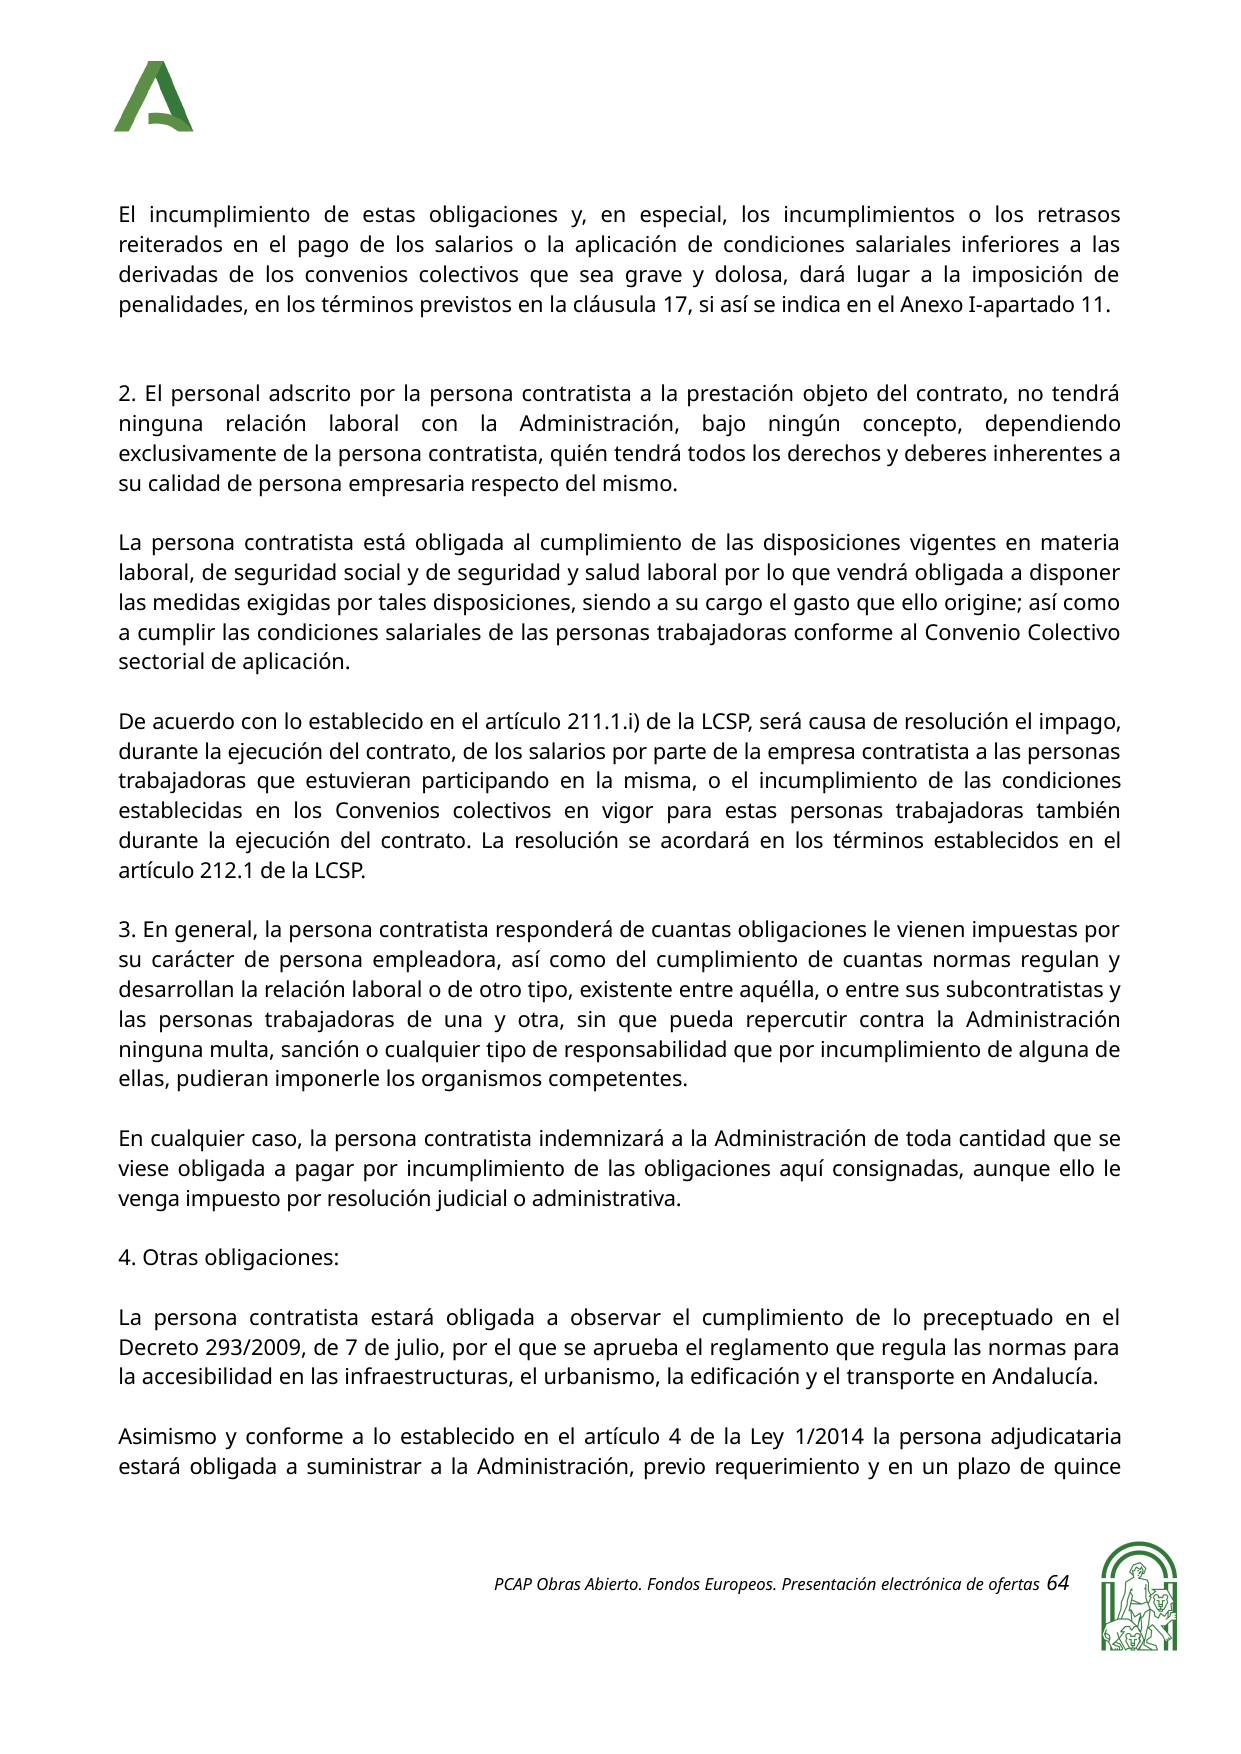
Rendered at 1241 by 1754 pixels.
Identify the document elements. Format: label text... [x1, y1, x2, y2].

text Asimismo y conforme a lo establecido en el artículo 4 de la Ley 1/2014 la persona adjudicataria estará obligada a suministrar a la Administración, previo requerimiento y en un plazo de quince [118, 1421, 1122, 1481]
text 4. Otras obligaciones: [118, 1242, 1122, 1272]
text La persona contratista estará obligada a observar el cumplimiento de lo preceptuado en el Decreto 293/2009, de 7 de julio, por el que se aprueba el reglamento que regula las normas para la accesibilidad en las infraestructuras, el urbanismo, la edificación y el transporte en Andalucía. [118, 1302, 1122, 1391]
picture [1100, 1540, 1178, 1652]
text 3. En general, la persona contratista responderá de cuantas obligaciones le vienen impuestas por su carácter de persona empleadora, así como del cumplimiento de cuantas normas regulan y desarrollan la relación laboral o de otro tipo, existente entre aquélla, o entre sus subcontratistas y las personas trabajadoras de una y otra, sin que pueda repercutir contra la Administración ninguna multa, sanción o cualquier tipo de responsabilidad que por incumplimiento de alguna de ellas, pudieran imponerle los organismos competentes. [118, 914, 1122, 1093]
text El incumplimiento de estas obligaciones y, en especial, los incumplimientos o los retrasos reiterados en el pago de los salarios o la aplicación de condiciones salariales inferiores a las derivadas de los convenios colectivos que sea grave y dolosa, dará lugar a la imposición de penalidades, en los términos previstos en la cláusula 17, si así se indica en el Anexo I-apartado 11. [118, 199, 1122, 319]
text De acuerdo con lo establecido en el artículo 211.1.i) de la LCSP, será causa de resolución el impago, durante la ejecución del contrato, de los salarios por parte de la empresa contratista a las personas trabajadoras que estuvieran participando en la misma, o el incumplimiento de las condiciones establecidas en los Convenios colectivos en vigor para estas personas trabajadoras también durante la ejecución del contrato. La resolución se acordará en los términos establecidos en el artículo 212.1 de la LCSP. [118, 706, 1122, 885]
text En cualquier caso, la persona contratista indemnizará a la Administración de toda cantidad que se viese obligada a pagar por incumplimiento de las obligaciones aquí consignadas, aunque ello le venga impuesto por resolución judicial o administrativa. [118, 1123, 1122, 1212]
text La persona contratista está obligada al cumplimiento de las disposiciones vigentes en materia laboral, de seguridad social y de seguridad y salud laboral por lo que vendrá obligada a disponer las medidas exigidas por tales disposiciones, siendo a su cargo el gasto que ello origine; así como a cumplir las condiciones salariales de las personas trabajadoras conforme al Convenio Colectivo sectorial de aplicación. [118, 527, 1122, 676]
picture [109, 56, 198, 136]
text 2. El personal adscrito por la persona contratista a la prestación objeto del contrato, no tendrá ninguna relación laboral con la Administración, bajo ningún concepto, dependiendo exclusivamente de la persona contratista, quién tendrá todos los derechos y deberes inherentes a su calidad de persona empresaria respecto del mismo. [118, 378, 1122, 497]
